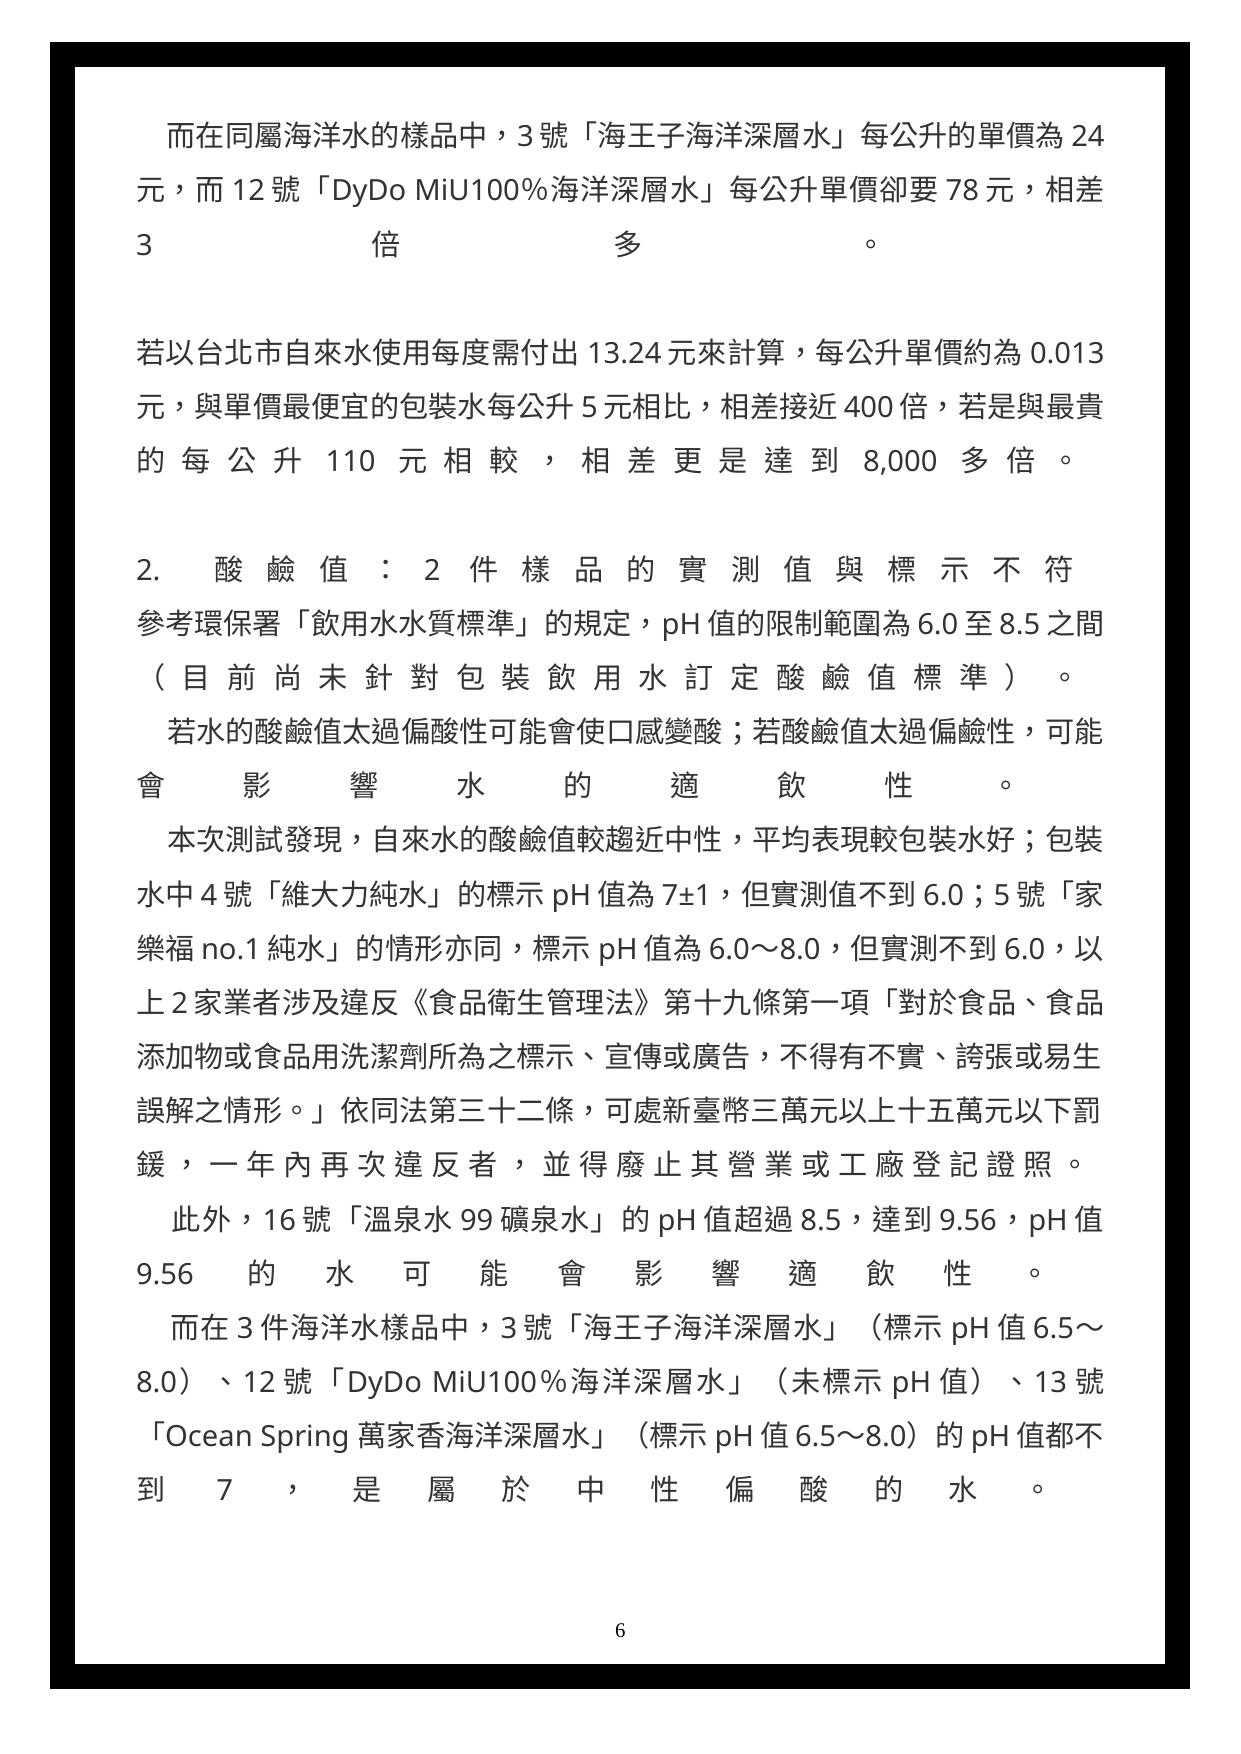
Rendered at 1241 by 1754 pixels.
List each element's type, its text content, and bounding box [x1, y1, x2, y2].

text 水是地球上含量最多的分子，是生物體內重要的組成成分，也是生物體的必需物質，人體中水占了70％，體內的水除了協助運送物質外，還有調節體溫、散失熱量的功用。 由於水是每個人每天的必需品，再加上科技的發展，使水的來源日趨多元化，市面上販售的包裝飲用水，來源包括了礦泉水、蒸餾水、海洋水、甚至使用自來水等；有國產的、也有進口的。為了提供消費者資訊，本會曾於消費者報導雜誌第320期（2007年12月出版）及323期（2008年3月出版）兩次報導包裝水，本次延續之前的報告，再度提供包裝水的資訊，並配合台北市12個行政區的自來水檢測結果，提供消費者更多元的資訊。 採樣 本次包裝水的採樣時間為民國96年10至11月間，地點為大台北地區的量販店、超市、百貨公司、便利商店等地，共計16件包裝水樣品；自來水的採樣地點則包括台北市12個行政區域內的住宅、辦公室、公共場所等處，共12個出水口未加裝過濾器的採樣點，合計本次包裝水與自來水樣品共28件。 調查及測試結果 1. 單價：包裝水價差22倍、最貴的比自來水貴8,000倍 本次測試的包裝水樣品，每公升單價介於5至110元之間，價差達22倍之多，單價最便宜的是5號「家樂福no.1純水」及6號「家樂福天然礦泉水」，單價最貴的是15號「大喜孺戀麗水」，每公升110元的單價約相當於兩個便當的金額。 而在同屬海洋水的樣品中，3號「海王子海洋深層水」每公升的單價為24元，而12號「DyDo MiU100％海洋深層水」每公升單價卻要78元，相差3倍多。 若以台北市自來水使用每度需付出13.24元來計算，每公升單價約為0.013元，與單價最便宜的包裝水每公升5元相比，相差接近400倍，若是與最貴的每公升110元相較，相差更是達到8,000多倍。 2. 酸鹼值：2件樣品的實測值與標示不符 參考環保署「飲用水水質標準」的規定，pH值的限制範圍為6.0至8.5之間（目前尚未針對包裝飲用水訂定酸鹼值標準）。 若水的酸鹼值太過偏酸性可能會使口感變酸；若酸鹼值太過偏鹼性，可能會影響水的適飲性。 本次測試發現，自來水的酸鹼值較趨近中性，平均表現較包裝水好；包裝水中4號「維大力純水」的標示pH值為7±1，但實測值不到6.0；5號「家樂福no.1純水」的情形亦同，標示pH值為6.0～8.0，但實測不到6.0，以上2家業者涉及違反《食品衛生管理法》第十九條第一項「對於食品、食品添加物或食品用洗潔劑所為之標示、宣傳或廣告，不得有不實、誇張或易生誤解之情形。」依同法第三十二條，可處新臺幣三萬元以上十五萬元以下罰鍰，一年內再次違反者，並得廢止其營業或工廠登記證照。 此外，16號「溫泉水99礦泉水」的pH值超過8.5，達到9.56，pH值9.56的水可能會影響適飲性。 而在3件海洋水樣品中，3號「海王子海洋深層水」（標示pH值6.5～8.0）、12號「DyDo MiU100％海洋深層水」（未標示pH值）、13號「Ocean Spring 萬家香海洋深層水」（標示pH值6.5～8.0）的pH值都不到7，是屬於中性偏酸的水。 3. 導電度：2件礦泉水的導電度比自來水低 導電度是表示水的導電性質，主要受到水中離子濃度及溫度的影響，通常導電度愈大表示水中離子含量愈多，由於大部分鹽類都可解離，因此導電度也可表示水中溶解固體的多寡，在飲用水方面，導電度太高水質會有鹹味，影響水的適飲性。 本次測試中，包裝水的導電度介於6至538 μS／cm（微西門／公分）之間，自來水的導電度則介於73.9至90 μS／cm之間，礦泉水中，6號「家樂福天然礦泉水」、11號「大潤發礦泉水」的導電度較一般自來水低，礦泉水導電度偏低，意味水中溶解固體或離子含量較低，亦即礦物質含量低，令人懷疑是否經過其它方式去除了礦物質成分，礦物質含量低的礦泉水，還能算是真正的礦泉水嗎？ 4. 營養鹽 營養鹽是判斷水質好壞的重要依據，營養鹽含量愈高表示水質受到的汙染愈嚴重，水體中的營養鹽，包括氮鹽（氨氮、亞硝酸鹽氮、硝酸鹽氮）等鹽類，營養鹽的來源可能是因為動物排泄物或動植物屍體、肥料等所產生的汙染物質進入水體，這些汙染物質分解時會先形成胺基酸，再轉變為氨氮、亞硝酸鹽氮及硝酸鹽氮存在水中。 （1）氨氮：一件樣品氨氮含量高達0.3 ppm 氨氮是評估水源是否遭受人為汙染的重要指標，水中存在高量的氨氮會引起味覺上的不愉快，影響適飲性，氨氮本身對人體並無太大危害，但在水質處理過程中，為除去氨氮的臭味而添加的氯，容易產生三鹵甲烷，對健康造成影響，人類的直腸癌、膀胱癌、大腸癌都被懷疑與三鹵甲烷有關。 「飲用水水質標準」及CNS「包裝飲用水」（CNS 12852）對游離氨氮的最大容許量為0.1 ppm，CNS「包裝礦泉水」（CNS 12700）則並未對氨氮作出規範。 經檢測，包裝水與自來水氨氮值的差異不大，值得注意的是16號「溫泉水99礦泉水」，其氨氮含量高達0.3 ppm（300 ppb），如參照「飲用水水質標準」及CNS「包裝飲用水」標準，已是標準值的3倍多。 （2）亞硝酸鹽氮：28件樣品均低於容許量 亞硝酸鹽氮是影響健康的物質，在好氧環境下亞硝酸菌群會將氨氮轉變成亞硝酸鹽氮，亞硝酸鹽氮容易再被轉變成硝酸鹽氮，高濃度的亞硝酸鹽氮容易引起心血管方面的疾病，「飲用水水質標準」及CNS「包裝飲用水」（CNS 12852）標準中，亞硝酸鹽氮的最大容許量為0.1 ppm；CNS包裝礦泉水（CNS 12700）標準中，亞硝酸鹽氮最大容許量為0.02 ppm。本次測試的28件樣品，皆低於容許量，包裝水與自來水樣品間則沒有顯著的差異。 （3）硝酸鹽氮：28件樣品均低於容許量 硝酸鹽氮為氮循環中硝化作用的最終產物，因此硝酸鹽氮可表示水體曾遭受汙染的程度。硝酸鹽氮進入人體後有部分會轉變為亞硝酸鹽，尤其出生後三個月內的嬰孩，能在消化道內將硝酸鹽完全轉換成亞硝酸鹽（成人及兒童約轉換10％），低濃度的亞硝酸鹽是發生藍嬰症的因子，因此硝酸鹽對三個月內嬰孩的危害最大。 「飲用水水質標準」、CNS 包裝飲用水（CNS 12852）及包裝礦泉水（CNS 12700）的標準中，硝酸鹽氮最大容許量皆為10 ppm。28件樣品經測試後發現，皆低於容許量，包裝水樣品的硝酸鹽氮檢出值互有高低，相較之下自來水樣品的檢出值較一致，接近中間值。 5. 元素分析 水中的重金屬或微量元素含量如果太高，往往會對水中生物造成危害，或可能經由食物鏈的生物累積現象，對人體產生毒害，因此，飲用水中針對部分重金屬或微量元素訂有管制標準。 本次測試使用高解析度感應偶合電漿質譜儀（HR—ICP—MASS）進行多元素掃描，結果以ppt（一兆分之一，1 ppm＝1,000 ppb，1 ppb=1,000 ppt）表示，檢測的元素有鈣、鎂、鈉、鉀、鍶、鋁、鋇、鋰、鋅、銣、硼、磷、錳、鎳、銅、砷、釩、鉻、鐵、銫、鎘、鈷、釔、鉈、鈧、鈾、鉛、釷、鈹、銦、鑭、鈰、鎦、錸、鉍、鎵、鎢、硒等38種，本次選取17種與健康息息相關的元素檢測結果刊登。其中15號「大喜孺戀麗水」釩的檢出量最高，是其他大部分樣品的數十倍之多，更是自來水的百倍有餘，由於釩對身體健康可能會造成影響，因此水中釩的檢出量應該要愈低愈好；鈾是放射性元素，長期累積可能會造成遺傳變異，1號「evian愛維養天然礦泉水」的鈾檢出量最多，約是自來水的800倍，值得消費者注意。 在自來水的部分，18號「台北市大安區採樣自來水（未過濾）」相較於其他採樣區域鎘的檢出量較高，推測可能係個案因素，所幸檢出量遠低於法規值的0.005 ppm。此外，自來水樣品中鉛的檢出量互有高低，大略反應出各取樣點管線的狀況，其中19號「台北市文山區採樣自來水（未過濾）」鉛的檢出量是最高的，但亦未超過法規的0.05 ppm上限。 整體而言，17種元素的檢出值有高有低，12個行政區採樣的自來水，表現則較趨於一致，也就是說消費者不用擔心到不同的行政區水質會不ㄧ樣。而包裝水因水源不同，且各品牌間有各自的訴求，因此檢測結果就有所差異。（以上17種元素對人體健康的影響及檢出量最高的樣品，請見表二；檢測項目之相關參照標準及最大容許量，請見表三。） 結論 水是民生的必需品，消費者在選擇飲用水時，首先應考慮價格高低、酸鹼值趨近中性（pH7）、導電度低，氨氮、亞硝酸鹽、微量元素與重金屬則是愈少愈好。 1. 不需要特別補充礦物質 喝水單純是為了補充身體水分，消費者應有正確的認知，不應該過度解讀為補充礦物質的方式，或調整體質的手段，消費者不需要認為喝水會有其他附加的功能，廠商也不應該使用讓消費者產生多餘期待的促銷用語，只要飲食正常，就不需過度擔心礦物質或微量元素缺乏。 2. 水塔應定期清洗、避免藥劑殘留 由本次測試結果來看，台北市的自來水酸鹼值趨近中性、單價便宜，表現的確較佳，雖然有某些採樣點的自來水中單一元素含量是全數樣品中最高的，但較有可能是水池水塔或管線因素所造成，因為自來水是經由管線輸送至家中，除老舊管線可能造成水質劣化外，住宅蓄水池水塔長期處在潮濕的環境下，如果未定期加以清洗，將會成為水質劣化汙染的隱憂。此外，在清潔過程中，還需注意避免清洗藥劑的殘留，以免愈洗愈髒，再次汙染水質。 自來水無需包裝、扭開水龍頭就有；而包裝水多了運送及包裝的支出，售價比自來水高出許多，但是售價不等於品質，再加上有些包裝水也是使用自來水加以處理再包裝而產生的。因此，提供安全、衛生無虞的自來水，是水公司基本的責任；如果自來水水質讓消費者無法產生信心、反而花大錢買水來飲用，豈不是本末倒置？ 水是攸關國家民生的必需品，在提供安全、衛生無虞的自來水前提下，水公司應更積極的思考飲用水水質的提升及自來水管線的汰換，以滿足消費者更高層次的要求與渴望。 [136, 103, 1104, 1512]
